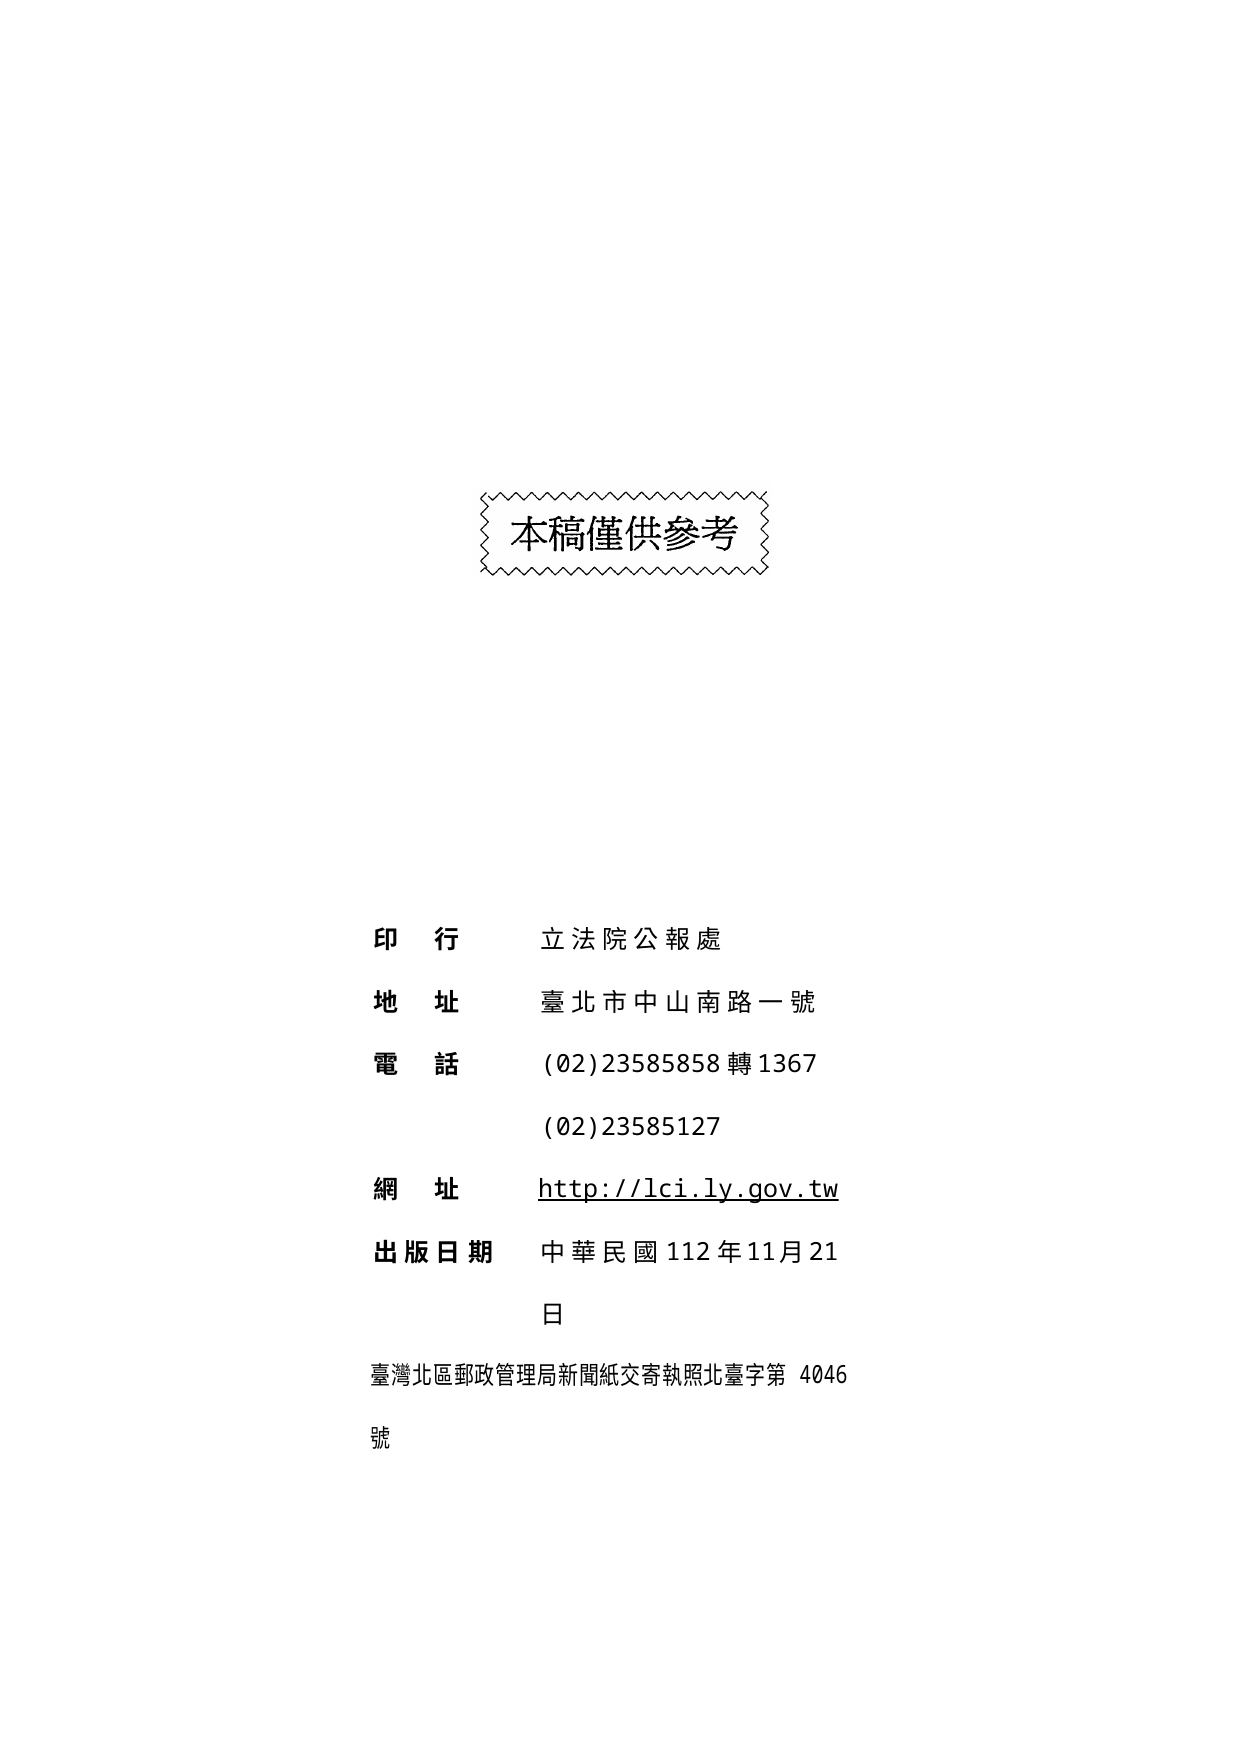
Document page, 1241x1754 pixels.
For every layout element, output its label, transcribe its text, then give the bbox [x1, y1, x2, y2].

table_header [468, 406, 773, 594]
table_cell (02)23585858轉1367 (02)23585127 [534, 1031, 878, 1156]
table_cell 臺北市中山南路一號 [534, 969, 878, 1031]
table_header 立法院公報處 [534, 906, 878, 969]
table_cell http://lci.ly.gov.tw [534, 1156, 878, 1219]
table_cell 網址 [362, 1156, 534, 1219]
table_header 印行 [362, 906, 534, 969]
table_cell 出版日期 [362, 1219, 534, 1344]
table_cell 電話 [362, 1031, 534, 1156]
table_cell 地址 [362, 969, 534, 1031]
table_cell 臺灣北區郵政管理局新聞紙交寄執照北臺字第4046號 [362, 1344, 878, 1469]
table_cell 中華民國112年11月21日 [534, 1219, 878, 1344]
